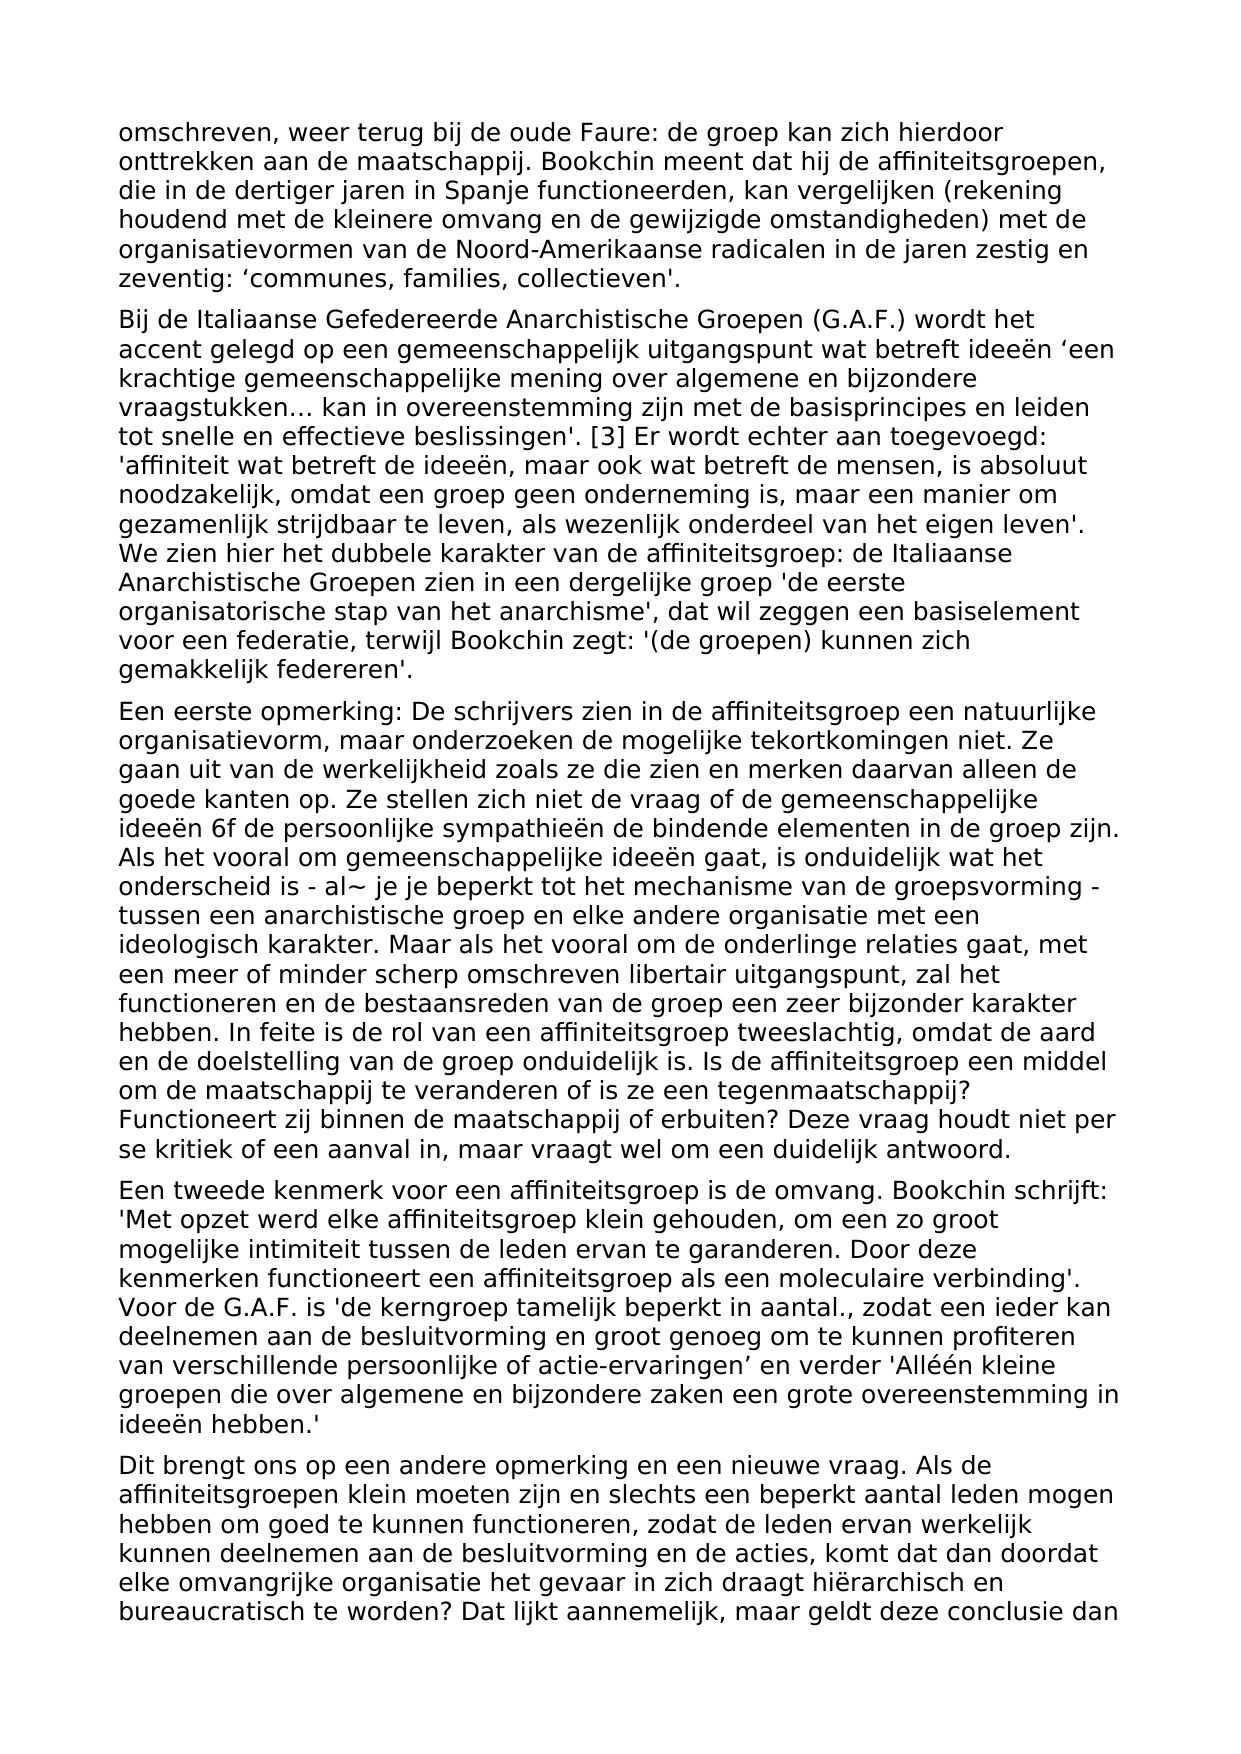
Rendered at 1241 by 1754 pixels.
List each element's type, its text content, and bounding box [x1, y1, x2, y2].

text Een eerste opmerking: De schrijvers zien in de affiniteitsgroep een natuurlijke organisatievorm, maar onderzoeken de mogelijke tekortkomingen niet. Ze gaan uit van de werkelijkheid zoals ze die zien en merken daarvan alleen de goede kanten op. Ze stellen zich niet de vraag of de gemeenschappelijke ideeën 6f de persoonlijke sympathieën de bindende elementen in de groep zijn. Als het vooral om gemeenschappelijke ideeën gaat, is onduidelijk wat het onderscheid is - al~ je je beperkt tot het mechanisme van de groepsvorming - tussen een anarchistische groep en elke andere organisatie met een ideologisch karakter. Maar als het vooral om de onderlinge relaties gaat, met een meer of minder scherp omschreven libertair uitgangspunt, zal het functioneren en de bestaansreden van de groep een zeer bijzonder karakter hebben. In feite is de rol van een affiniteitsgroep tweeslachtig, omdat de aard en de doelstelling van de groep onduidelijk is. Is de affiniteitsgroep een middel om de maatschappij te veranderen of is ze een tegenmaatschappij? Functioneert zij binnen de maatschappij of erbuiten? Deze vraag houdt niet per se kritiek of een aanval in, maar vraagt wel om een duidelijk antwoord. [118, 697, 1122, 1164]
text Bij de Italiaanse Gefedereerde Anarchistische Groepen (G.A.F.) wordt het accent gelegd op een gemeenschappelijk uitgangspunt wat betreft ideeën ‘een krachtige gemeenschappelijke mening over algemene en bijzondere vraagstukken… kan in overeenstemming zijn met de basisprincipes en leiden tot snelle en effectieve beslissingen'. [3] Er wordt echter aan toegevoegd: 'affiniteit wat betreft de ideeën, maar ook wat betreft de mensen, is absoluut noodzakelijk, omdat een groep geen onderneming is, maar een manier om gezamenlijk strijdbaar te leven, als wezenlijk onderdeel van het eigen leven'. We zien hier het dubbele karakter van de affiniteitsgroep: de Italiaanse Anarchistische Groepen zien in een dergelijke groep 'de eerste organisatorische stap van het anarchisme', dat wil zeggen een basiselement voor een federatie, terwijl Bookchin zegt: '(de groepen) kunnen zich gemakkelijk federeren'. [118, 306, 1122, 685]
text Een tweede kenmerk voor een affiniteitsgroep is de omvang. Bookchin schrijft: 'Met opzet werd elke affiniteitsgroep klein gehouden, om een zo groot mogelijke intimiteit tussen de leden ervan te garanderen. Door deze kenmerken functioneert een affiniteitsgroep als een moleculaire verbinding'. Voor de G.A.F. is 'de kerngroep tamelijk beperkt in aantal., zodat een ieder kan deelnemen aan de besluitvorming en groot genoeg om te kunnen profiteren van verschillende persoonlijke of actie-ervaringen’ en verder 'Alléén kleine groepen die over algemene en bijzondere zaken een grote overeenstemming in ideeën hebben.' [118, 1176, 1122, 1439]
text omschreven, weer terug bij de oude Faure: de groep kan zich hierdoor onttrekken aan de maatschappij. Bookchin meent dat hij de affiniteitsgroepen, die in de dertiger jaren in Spanje functioneerden, kan vergelijken (rekening houdend met de kleinere omvang en de gewijzigde omstandigheden) met de organisatievormen van de Noord-Amerikaanse radicalen in de jaren zestig en zeventig: ‘communes, families, collectieven'. [118, 118, 1122, 293]
text Dit brengt ons op een andere opmerking en een nieuwe vraag. Als de affiniteitsgroepen klein moeten zijn en slechts een beperkt aantal leden mogen hebben om goed te kunnen functioneren, zodat de leden ervan werkelijk kunnen deelnemen aan de besluitvorming en de acties, komt dat dan doordat elke omvangrijke organisatie het gevaar in zich draagt hiërarchisch en bureaucratisch te worden? Dat lijkt aannemelijk, maar geldt deze conclusie dan [118, 1451, 1122, 1626]
